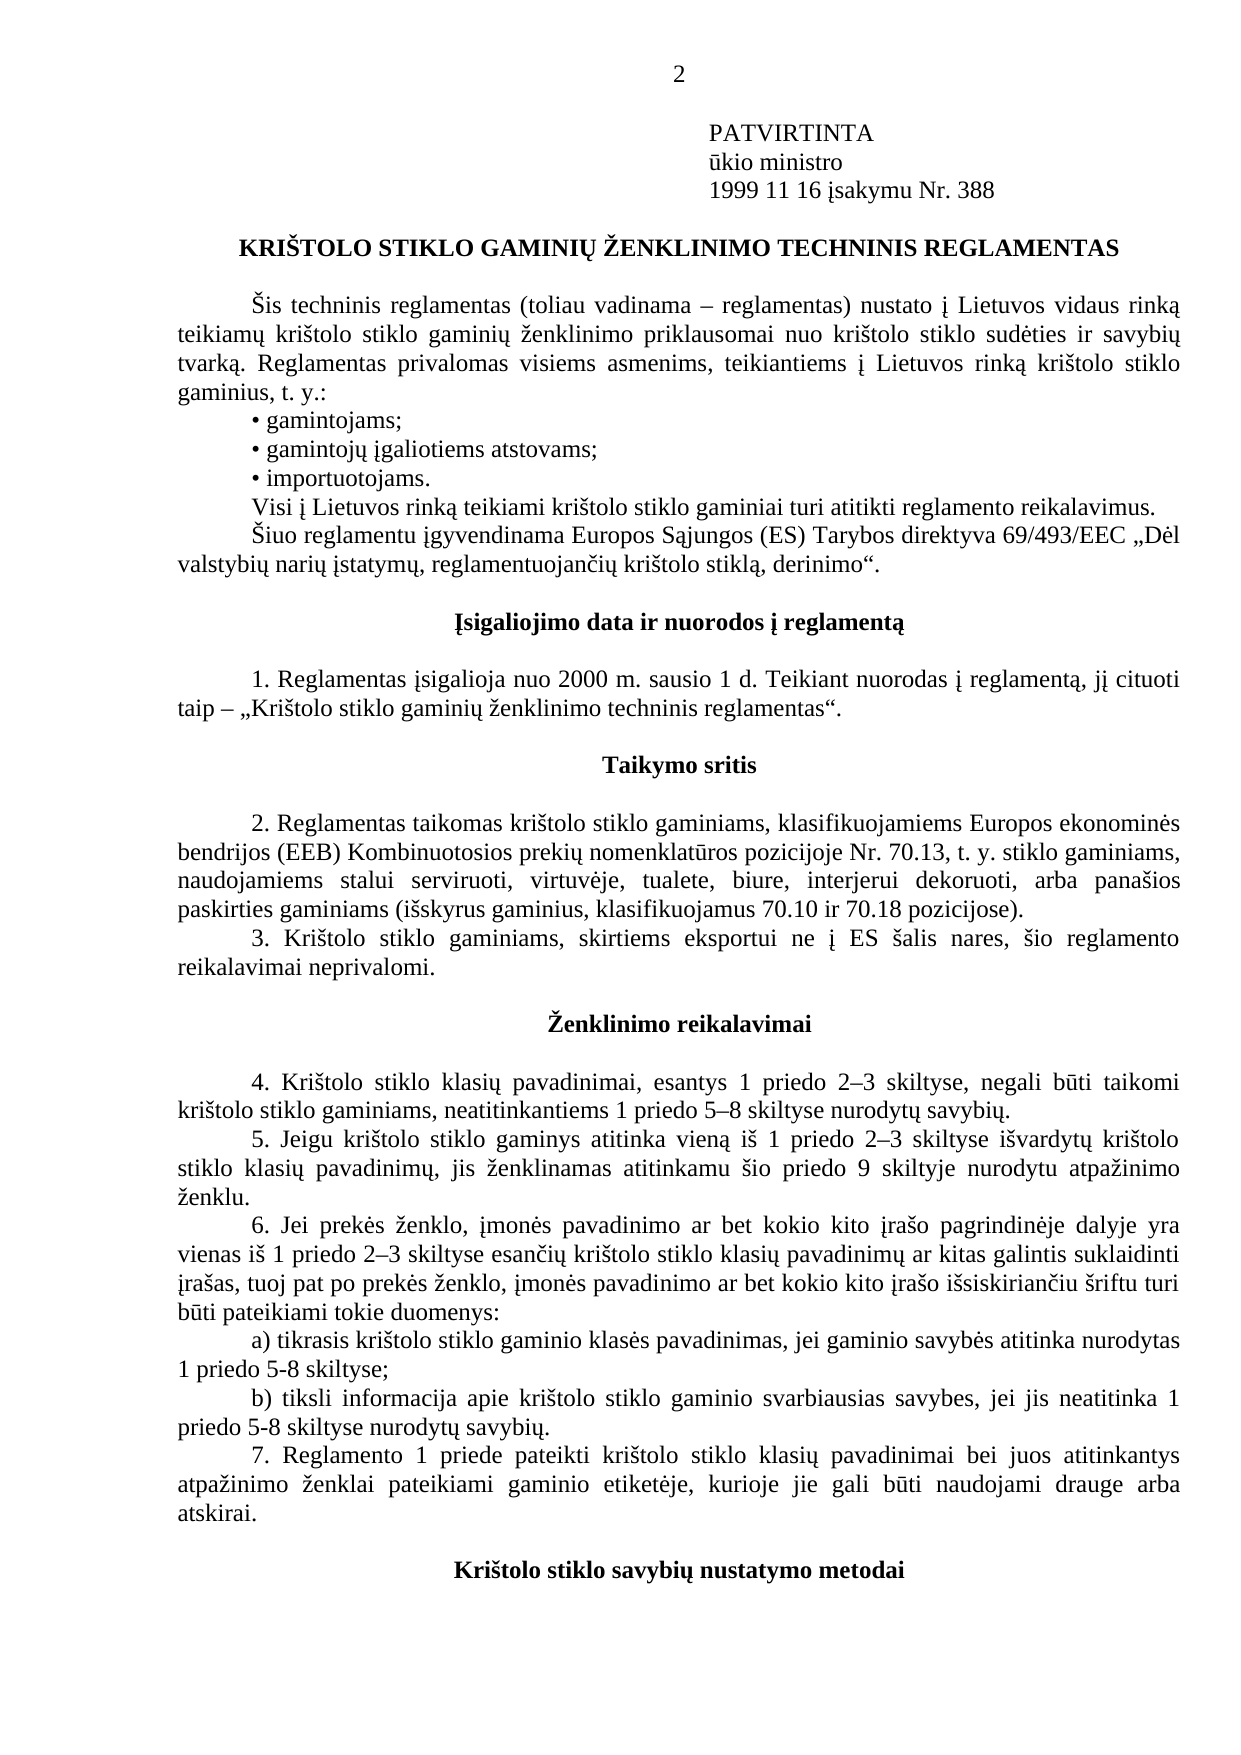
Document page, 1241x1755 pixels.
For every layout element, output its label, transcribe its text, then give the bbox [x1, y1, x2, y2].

text ūkio ministro [177, 147, 1181, 176]
text Krištolo stiklo savybių nustatymo metodai [177, 1556, 1181, 1584]
text 1999 11 16 įsakymu Nr. 388 [177, 176, 1181, 204]
text Ženklinimo reikalavimai [177, 1009, 1181, 1038]
text b) tiksli informacija apie krištolo stiklo gaminio svarbiausias savybes, jei jis neatitinka 1 priedo 5-8 skiltyse nurodytų savybių. [177, 1383, 1181, 1441]
text 7. Reglamento 1 priede pateikti krištolo stiklo klasių pavadinimai bei juos atitinkantys atpažinimo ženklai pateikiami gaminio etiketėje, kurioje jie gali būti naudojami drauge arba atskirai. [177, 1441, 1181, 1527]
text • gamintojams; [177, 406, 1181, 434]
text 6. Jei prekės ženklo, įmonės pavadinimo ar bet kokio kito įrašo pagrindinėje dalyje yra vienas iš 1 priedo 2–3 skiltyse esančių krištolo stiklo klasių pavadinimų ar kitas galintis suklaidinti įrašas, tuoj pat po prekės ženklo, įmonės pavadinimo ar bet kokio kito įrašo išsiskiriančiu šriftu turi būti pateikiami tokie duomenys: [177, 1211, 1181, 1326]
text • gamintojų įgaliotiems atstovams; [177, 434, 1181, 463]
text Įsigaliojimo data ir nuorodos į reglamentą [177, 607, 1181, 636]
text Taikymo sritis [177, 751, 1181, 779]
text Šis techninis reglamentas (toliau vadinama – reglamentas) nustato į Lietuvos vidaus rinką teikiamų krištolo stiklo gaminių ženklinimo priklausomai nuo krištolo stiklo sudėties ir savybių tvarką. Reglamentas privalomas visiems asmenims, teikiantiems į Lietuvos rinką krištolo stiklo gaminius, t. y.: [177, 291, 1181, 406]
text • importuotojams. [177, 463, 1181, 492]
text Šiuo reglamentu įgyvendinama Europos Sąjungos (ES) Tarybos direktyva 69/493/EEC „Dėl valstybių narių įstatymų, reglamentuojančių krištolo stiklą, derinimo“. [177, 521, 1181, 578]
text 2. Reglamentas taikomas krištolo stiklo gaminiams, klasifikuojamiems Europos ekonominės bendrijos (EEB) Kombinuotosios prekių nomenklatūros pozicijoje Nr. 70.13, t. y. stiklo gaminiams, naudojamiems stalui serviruoti, virtuvėje, tualete, biure, interjerui dekoruoti, arba panašios paskirties gaminiams (išskyrus gaminius, klasifikuojamus 70.10 ir 70.18 pozicijose). [177, 808, 1181, 923]
text 5. Jeigu krištolo stiklo gaminys atitinka vieną iš 1 priedo 2–3 skiltyse išvardytų krištolo stiklo klasių pavadinimų, jis ženklinamas atitinkamu šio priedo 9 skiltyje nurodytu atpažinimo ženklu. [177, 1124, 1181, 1211]
text a) tikrasis krištolo stiklo gaminio klasės pavadinimas, jei gaminio savybės atitinka nurodytas 1 priedo 5-8 skiltyse; [177, 1326, 1181, 1383]
text 1. Reglamentas įsigalioja nuo 2000 m. sausio 1 d. Teikiant nuorodas į reglamentą, jį cituoti taip – „Krištolo stiklo gaminių ženklinimo techninis reglamentas“. [177, 664, 1181, 722]
text Visi į Lietuvos rinką teikiami krištolo stiklo gaminiai turi atitikti reglamento reikalavimus. [177, 492, 1181, 521]
text KRIŠTOLO STIKLO GAMINIŲ ŽENKLINIMO TECHNINIS REGLAMENTAS [177, 233, 1181, 262]
text PATVIRTINTA [177, 118, 1181, 147]
text 3. Krištolo stiklo gaminiams, skirtiems eksportui ne į ES šalis nares, šio reglamento reikalavimai neprivalomi. [177, 923, 1181, 981]
text 4. Krištolo stiklo klasių pavadinimai, esantys 1 priedo 2–3 skiltyse, negali būti taikomi krištolo stiklo gaminiams, neatitinkantiems 1 priedo 5–8 skiltyse nurodytų savybių. [177, 1067, 1181, 1124]
